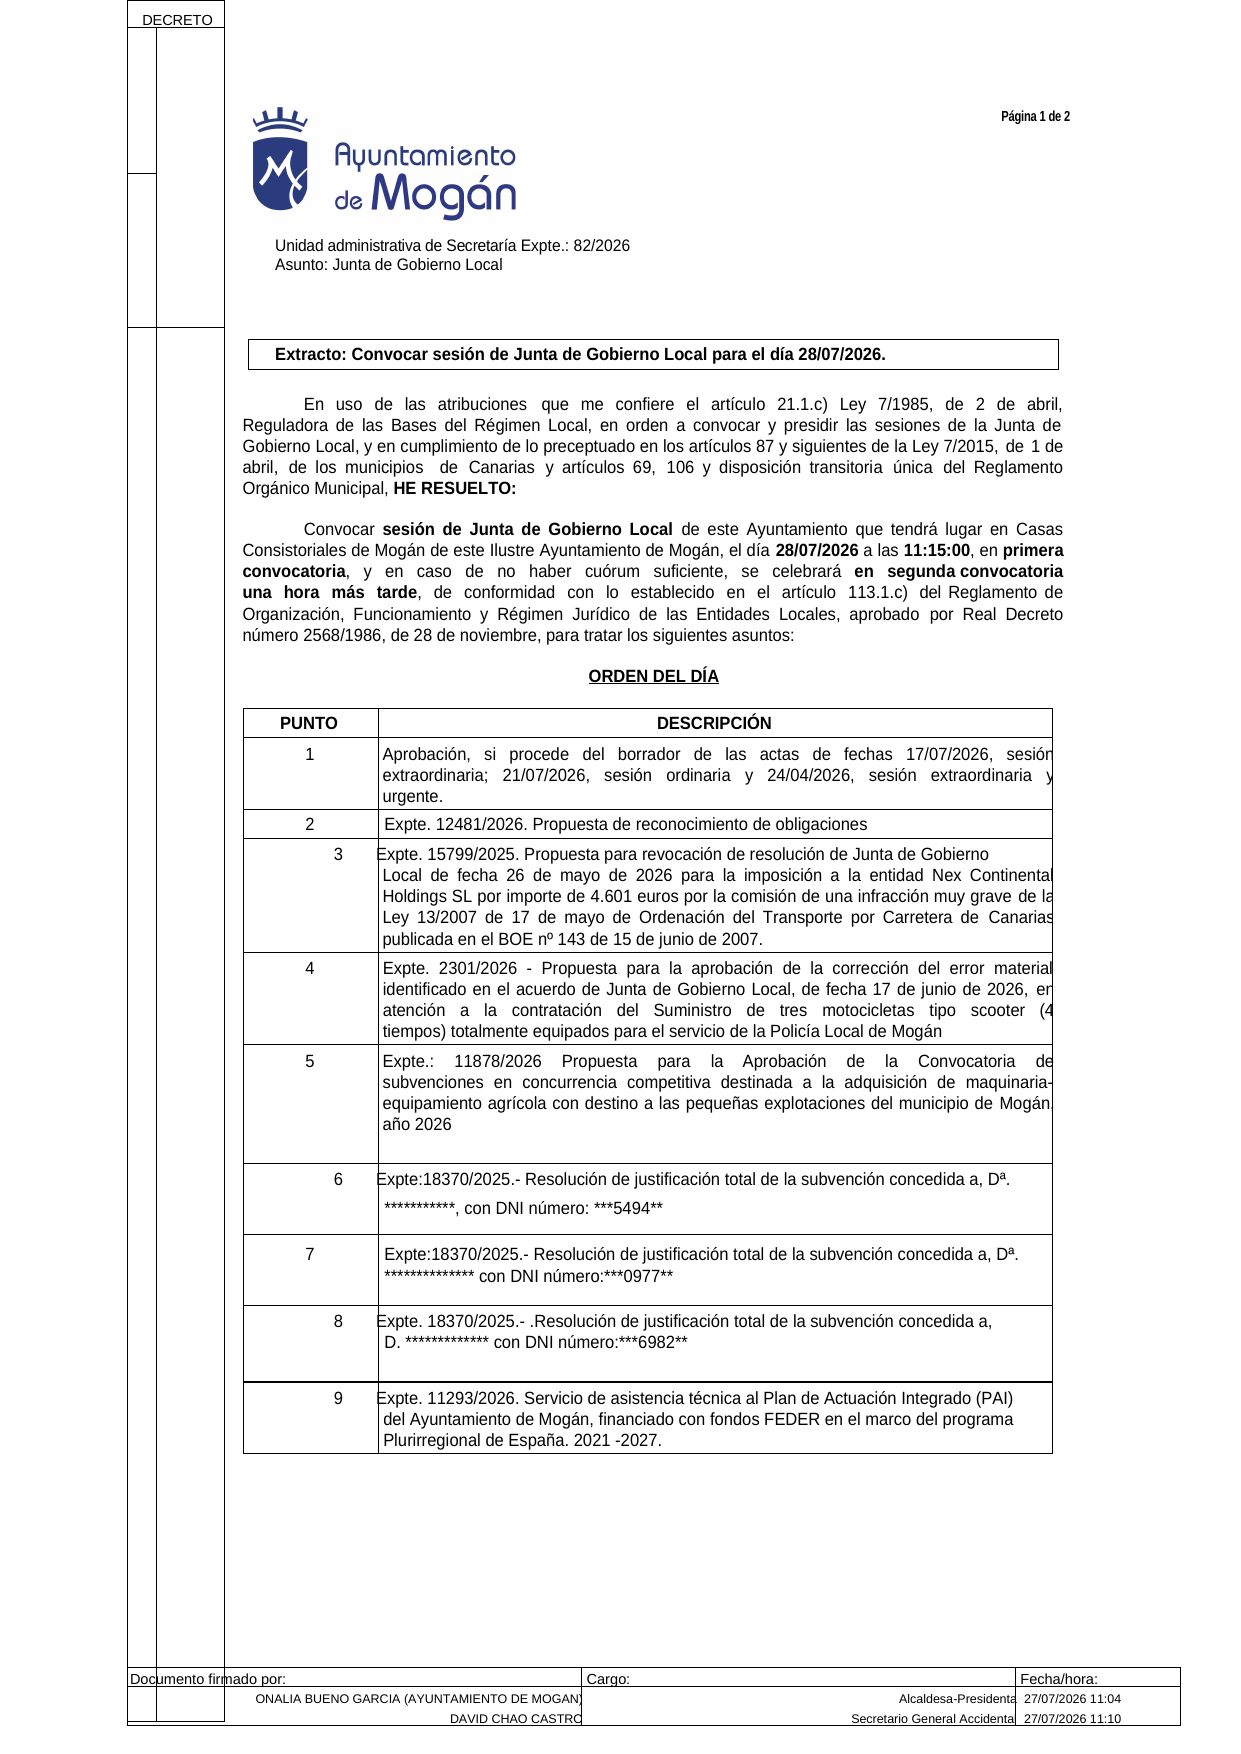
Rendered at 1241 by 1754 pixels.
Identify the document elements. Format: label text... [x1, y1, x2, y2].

table_cell [157, 328, 224, 1667]
table_cell Expte:18370/2025.- Resolución de justificación total de la subvención concedida a, Dª. ***********, con DNI número: ***5494** [379, 1164, 1052, 1234]
table_cell 9 [244, 1383, 378, 1453]
table_cell ONALIA BUENO GARCIA (AYUNTAMIENTO DE MOGAN) DAVID CHAO CASTRO [128, 1687, 581, 1725]
table_header DECRETO [128, 1, 224, 27]
table_header DESCRIPCIÓN [379, 709, 1052, 737]
table_cell 1 [244, 738, 378, 809]
table_cell 8 [244, 1306, 378, 1381]
text Extracto: Convocar sesión de Junta de Gobierno Local para el día 28/07/2026. [275, 344, 1058, 364]
table_header Cargo: [582, 1668, 1015, 1686]
table_cell Expte. 18370/2025.- .Resolución de justificación total de la subvención concedida a, D. ************* con DNI número:***6982** [379, 1306, 1052, 1381]
table_cell Expte. 2301/2026 - Propuesta para la aprobación de la corrección del error material identificado en el acuerdo de Junta de Gobierno Local, de fecha 17 de junio de 2026, en atención a la contratación del Suministro de tres motocicletas tipo scooter (4 tiempos) totalmente equipados para el servicio de la Policía Local de Mogán [379, 953, 1052, 1044]
table_cell 3 [244, 839, 378, 952]
table_header Fecha/hora: [1016, 1668, 1180, 1686]
table_cell 7 [244, 1235, 378, 1304]
table_header PUNTO [244, 709, 378, 737]
text [1059, 344, 1188, 364]
table_cell Expte. 11293/2026. Servicio de asistencia técnica al Plan de Actuación Integrado (PAI) del Ayuntamiento de Mogán, financiado con fondos FEDER en el marco del programa Plurirregional de España. 2021 -2027. [379, 1383, 1052, 1453]
text Unidad administrativa de Secretaría Expte.: 82/2026 [275, 236, 639, 256]
table_cell Expte.: 11878/2026 Propuesta para la Aprobación de la Convocatoria de subvenciones en concurrencia competitiva destinada a la adquisición de maquinaria- equipamiento agrícola con destino a las pequeñas explotaciones del municipio de Mogán, año 2026 [379, 1045, 1052, 1163]
table_cell 27/07/2026 11:04 27/07/2026 11:10 [1016, 1687, 1180, 1725]
text Página 1 de 2 [1001, 108, 1188, 124]
table_cell 6 [244, 1164, 378, 1234]
table_cell [128, 174, 156, 327]
table_cell [128, 28, 156, 173]
table_cell [157, 28, 224, 327]
table_cell 5 [244, 1045, 378, 1163]
table_cell [128, 328, 156, 1667]
table_cell Expte. 15799/2025. Propuesta para revocación de resolución de Junta de Gobierno Local de fecha 26 de mayo de 2026 para la imposición a la entidad Nex Continental Holdings SL por importe de 4.601 euros por la comisión de una infracción muy grave de la Ley 13/2007 de 17 de mayo de Ordenación del Transporte por Carretera de Canarias publicada en el BOE nº 143 de 15 de junio de 2007. [379, 839, 1052, 952]
table_cell 2 [244, 810, 378, 838]
text Convocar sesión de Junta de Gobierno Local de este Ayuntamiento que tendrá lugar en Casas Consistoriales de Mogán de este Ilustre Ayuntamiento de Mogán, el día 28/07/2026 a las 11:15:00, en primera convocatoria, y en caso de no haber cuórum suficiente, se celebrará en segunda convocatoria una hora más tarde, de conformidad con lo establecido en el artículo 113.1.c) del Reglamento de Organización, Funcionamiento y Régimen Jurídico de las Entidades Locales, aprobado por Real Decreto número 2568/1986, de 28 de noviembre, para tratar los siguientes asuntos: [242, 519, 1064, 645]
table_cell Alcaldesa-Presidenta Secretario General Accidental [582, 1687, 1015, 1725]
table_header Documento firmado por: [128, 1668, 581, 1686]
table_cell 4 [244, 953, 378, 1044]
text ORDEN DEL DÍA [571, 666, 719, 686]
table_cell Expte. 12481/2026. Propuesta de reconocimiento de obligaciones [379, 810, 1052, 838]
picture [252, 107, 516, 226]
table_cell Expte:18370/2025.- Resolución de justificación total de la subvención concedida a, Dª. ************** con DNI número:***0977** [379, 1235, 1052, 1304]
text En uso de las atribuciones que me confiere el artículo 21.1.c) Ley 7/1985, de 2 de abril, Reguladora de las Bases del Régimen Local, en orden a convocar y presidir las sesiones de la Junta de Gobierno Local, y en cumplimiento de lo preceptuado en los artículos 87 y siguientes de la Ley 7/2015, de 1 de abril, de los municipios de Canarias y artículos 69, 106 y disposición transitoria única del Reglamento Orgánico Municipal, HE RESUELTO: [242, 393, 1063, 498]
text Asunto: Junta de Gobierno Local [275, 256, 1188, 274]
table_cell Aprobación, si procede del borrador de las actas de fechas 17/07/2026, sesión extraordinaria; 21/07/2026, sesión ordinaria y 24/04/2026, sesión extraordinaria y urgente. [379, 738, 1052, 809]
